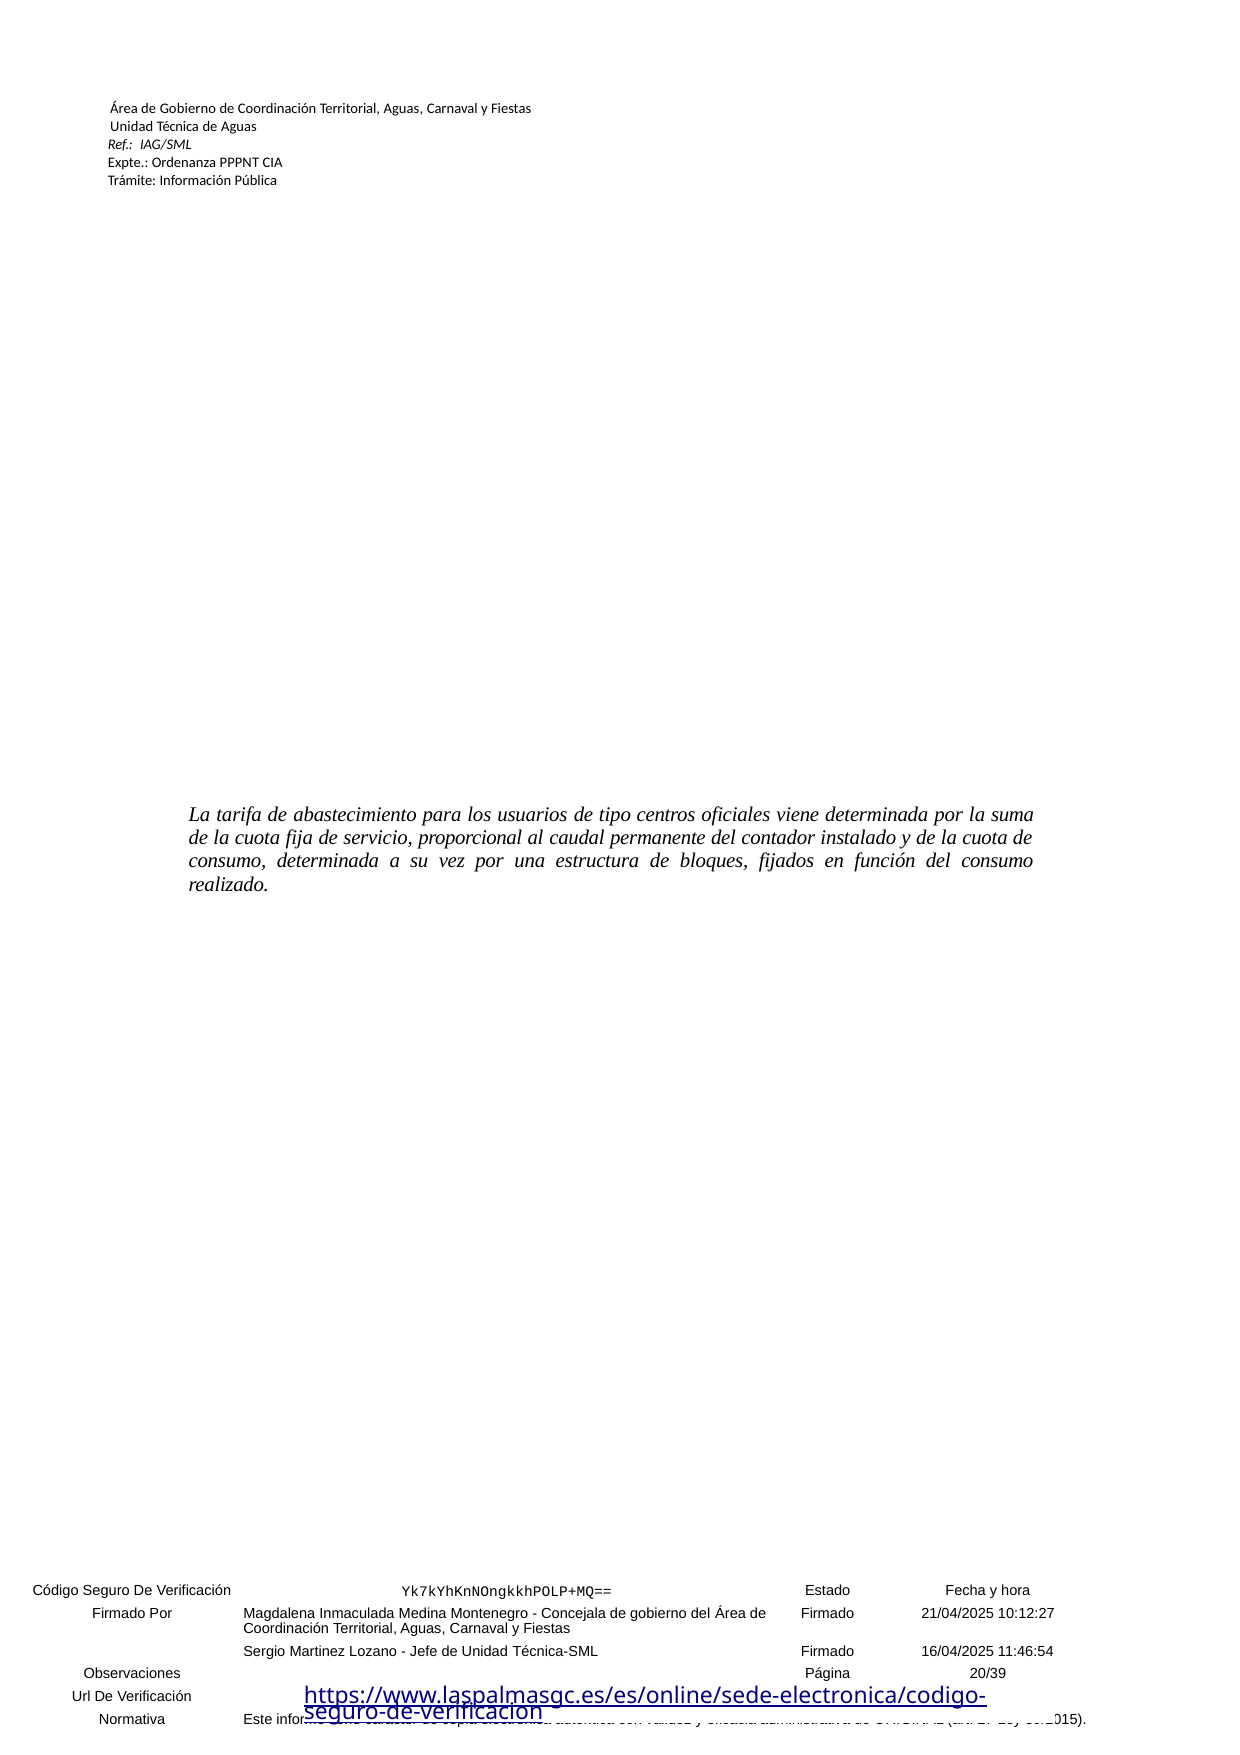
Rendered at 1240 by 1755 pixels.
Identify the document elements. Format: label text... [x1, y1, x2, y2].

text Firmado [801, 1643, 876, 1659]
text de la cuota fija de servicio, proporcional al caudal permanente del contador instalado y de la cuota de [188, 826, 1054, 849]
text Estado [805, 1583, 872, 1599]
text realizado. [188, 873, 1054, 896]
text La tarifa de abastecimiento para los usuarios de tipo centros oficiales viene determinada por la suma [188, 803, 1054, 826]
text 20/39 [969, 1666, 1077, 1682]
text 21/04/2025 10:12:27 [921, 1606, 1077, 1622]
text Coordinación Territorial, Aguas, Carnaval y Fiestas [243, 1622, 791, 1636]
text Unidad Técnica de Aguas [110, 117, 559, 135]
text Área de Gobierno de Coordinación Territorial, Aguas, Carnaval y Fiestas [110, 98, 559, 117]
text https://www.laspalmasgc.es/es/online/sede-electronica/codigo-seguro-de-verificacion [339, 1690, 1055, 1723]
text Expte.: Ordenanza PPPNT CIA [108, 153, 559, 171]
text Observaciones [83, 1666, 214, 1682]
text Trámite: Información Pública [108, 171, 559, 189]
text Firmado Por [92, 1606, 243, 1622]
text Yk7kYhKnNOngkkhPOLP+MQ== [401, 1584, 636, 1600]
text Normativa [99, 1712, 214, 1728]
text Fecha y hora [945, 1583, 1052, 1599]
text Magdalena Inmaculada Medina Montenegro - Concejala de gobierno del Área de [243, 1606, 791, 1622]
text Código Seguro De Verificación [32, 1583, 257, 1599]
text Ref.: IAG/SML [108, 135, 559, 153]
text Sergio Martinez Lozano - Jefe de Unidad Técnica-SML [243, 1643, 623, 1659]
text https://www.laspalmasgc.es/es/online/sede-electronica/codigo-seguro-de-verificacion [556, 1690, 960, 1705]
text Url De Verificación [72, 1689, 214, 1705]
text Este informe tiene carácter de copia electrónica auténtica con validez y eficacia administrativa de ORIGINAL (art. 27 Ley 39/2015). [243, 1712, 1113, 1728]
text consumo, determinada a su vez por una estructura de bloques, fijados en función del consumo [188, 850, 1054, 872]
text 16/04/2025 11:46:54 [921, 1643, 1077, 1659]
text https://www.laspalmasgc.es/es/online/sede-electronica/codigo-seguro-de-verificacion [338, 1690, 468, 1705]
text Página [805, 1666, 876, 1682]
text Firmado [801, 1606, 876, 1622]
